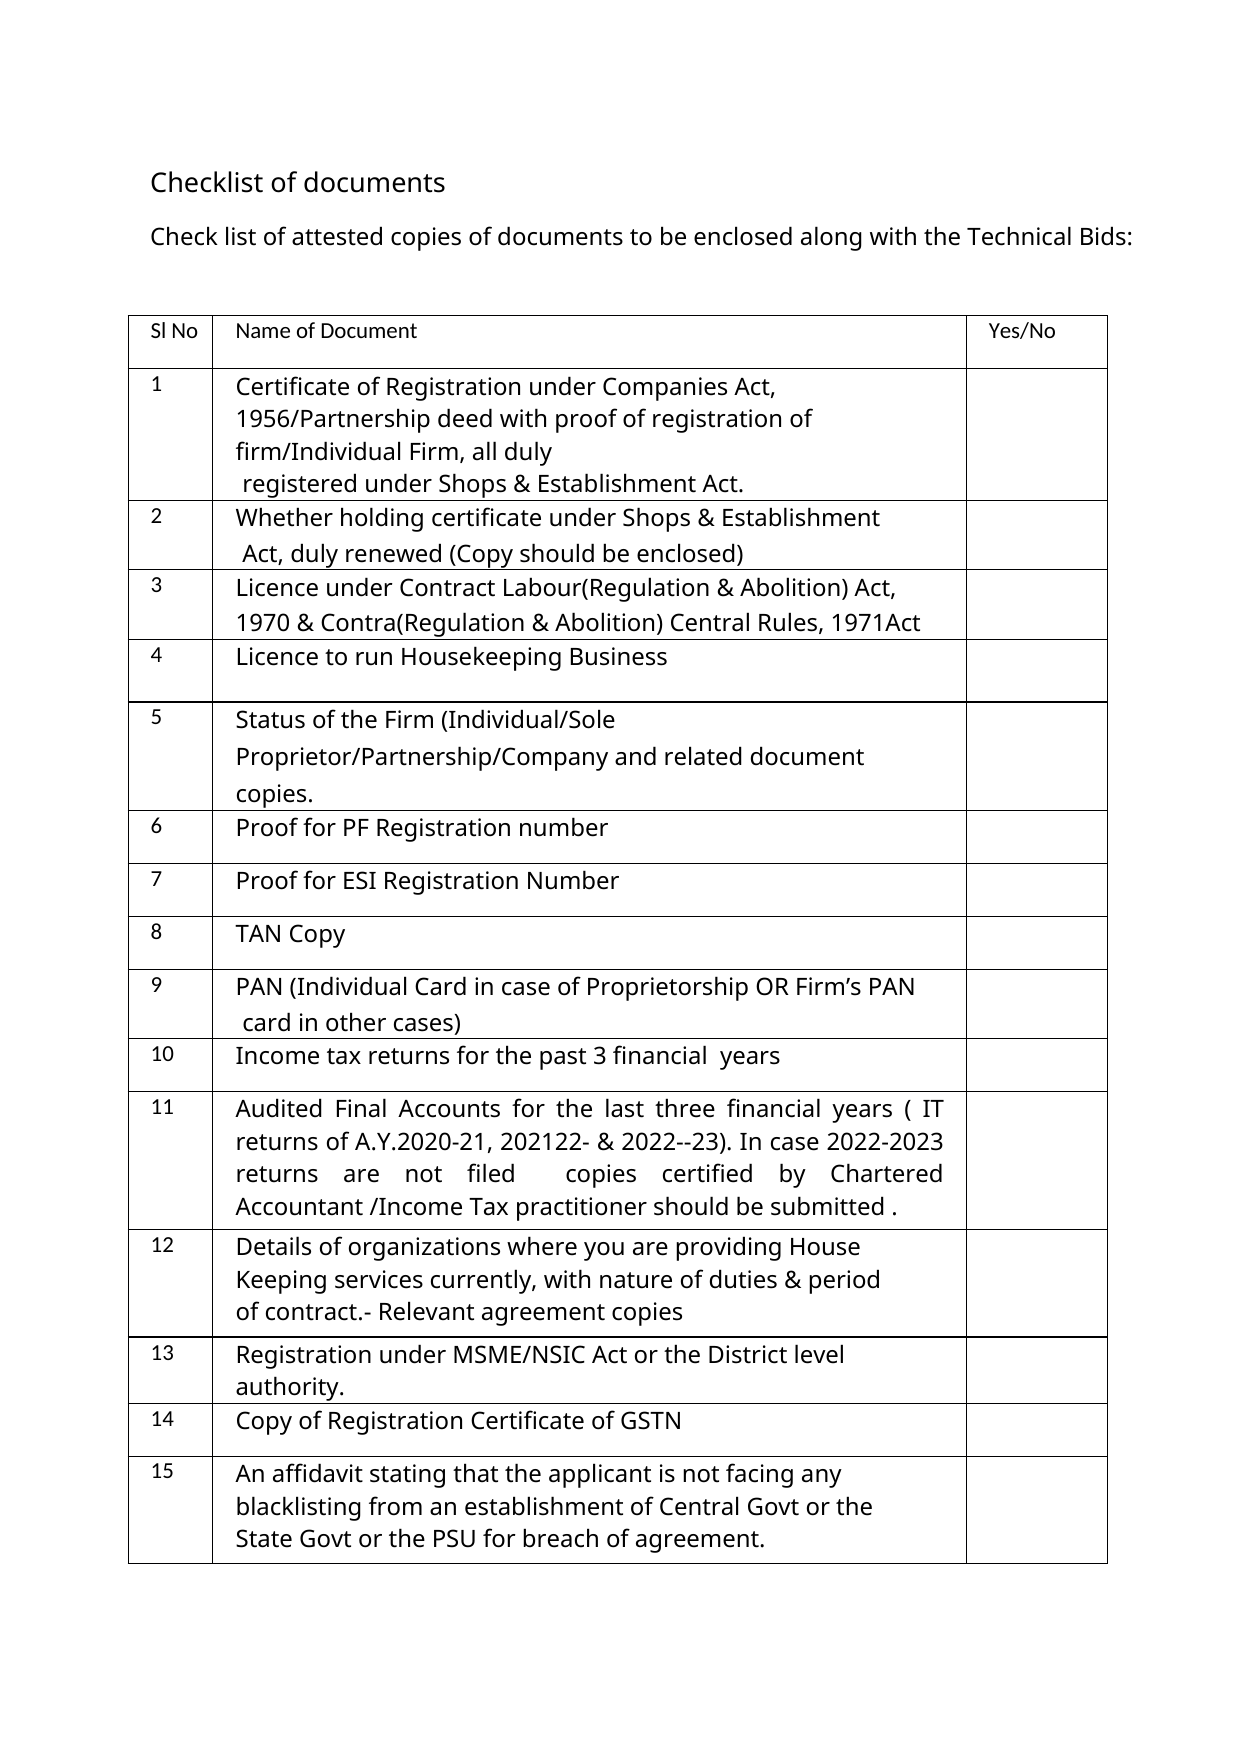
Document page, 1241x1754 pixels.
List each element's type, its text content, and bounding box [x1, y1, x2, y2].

table_cell [967, 570, 1107, 639]
table_cell Income tax returns for the past 3 financial years [213, 1039, 966, 1091]
table_cell TAN Copy [213, 917, 966, 969]
table_cell Licence to run Housekeeping Business [213, 640, 966, 701]
table_cell Registration under MSME/NSIC Act or the District level authority. [213, 1338, 966, 1403]
table_header Sl No [129, 316, 212, 368]
table_cell 13 [129, 1338, 212, 1403]
table_cell PAN (Individual Card in case of Proprietorship OR Firm’s PAN card in other cases) [213, 970, 966, 1038]
table_cell [967, 811, 1107, 863]
table_cell [967, 1338, 1107, 1403]
text Checklist of documents [150, 163, 1140, 200]
table_cell 11 [129, 1092, 212, 1229]
table_cell 15 [129, 1457, 212, 1563]
table_cell [967, 1230, 1107, 1336]
table_cell [967, 917, 1107, 969]
table_header Name of Document [213, 316, 966, 368]
table_cell 9 [129, 970, 212, 1038]
table_cell [967, 501, 1107, 569]
table_cell 10 [129, 1039, 212, 1091]
table_cell Details of organizations where you are providing House Keeping services currently, with nature of duties & period of contract.- Relevant agreement copies [213, 1230, 966, 1336]
table_cell Whether holding certificate under Shops & Establishment Act, duly renewed (Copy should be enclosed) [213, 501, 966, 569]
table_cell 7 [129, 864, 212, 916]
table_cell Status of the Firm (Individual/Sole Proprietor/Partnership/Company and related document copies. [213, 703, 966, 810]
table_cell 8 [129, 917, 212, 969]
table_cell 6 [129, 811, 212, 863]
table_cell [967, 1404, 1107, 1456]
table_cell 2 [129, 501, 212, 569]
table_cell Proof for PF Registration number [213, 811, 966, 863]
table_header Yes/No [967, 316, 1107, 368]
table_cell 1 [129, 369, 212, 500]
table_cell [967, 970, 1107, 1038]
table_cell An affidavit stating that the applicant is not facing any blacklisting from an establishment of Central Govt or the State Govt or the PSU for breach of agreement. [213, 1457, 966, 1563]
table_cell [967, 1092, 1107, 1229]
table_cell 14 [129, 1404, 212, 1456]
table_cell Licence under Contract Labour(Regulation & Abolition) Act, 1970 & Contra(Regulation & Abolition) Central Rules, 1971Act [213, 570, 966, 639]
table_cell [967, 1457, 1107, 1563]
table_cell [967, 640, 1107, 701]
table_cell Audited Final Accounts for the last three financial years ( IT returns of A.Y.2020-21, 202122- & 2022--23). In case 2022-2023 returns are not filed copies certified by Chartered Accountant /Income Tax practitioner should be submitted . [213, 1092, 966, 1229]
text Check list of attested copies of documents to be enclosed along with the Technical Bids: [150, 220, 1140, 252]
table_cell [967, 864, 1107, 916]
table_cell [967, 703, 1107, 810]
table_cell Proof for ESI Registration Number [213, 864, 966, 916]
table_cell Certificate of Registration under Companies Act, 1956/Partnership deed with proof of registration of firm/Individual Firm, all duly registered under Shops & Establishment Act. [213, 369, 966, 500]
table_cell 5 [129, 703, 212, 810]
table_cell [967, 369, 1107, 500]
table_cell Copy of Registration Certificate of GSTN [213, 1404, 966, 1456]
table_cell 3 [129, 570, 212, 639]
table_cell [967, 1039, 1107, 1091]
table_cell 12 [129, 1230, 212, 1336]
table_cell 4 [129, 640, 212, 701]
